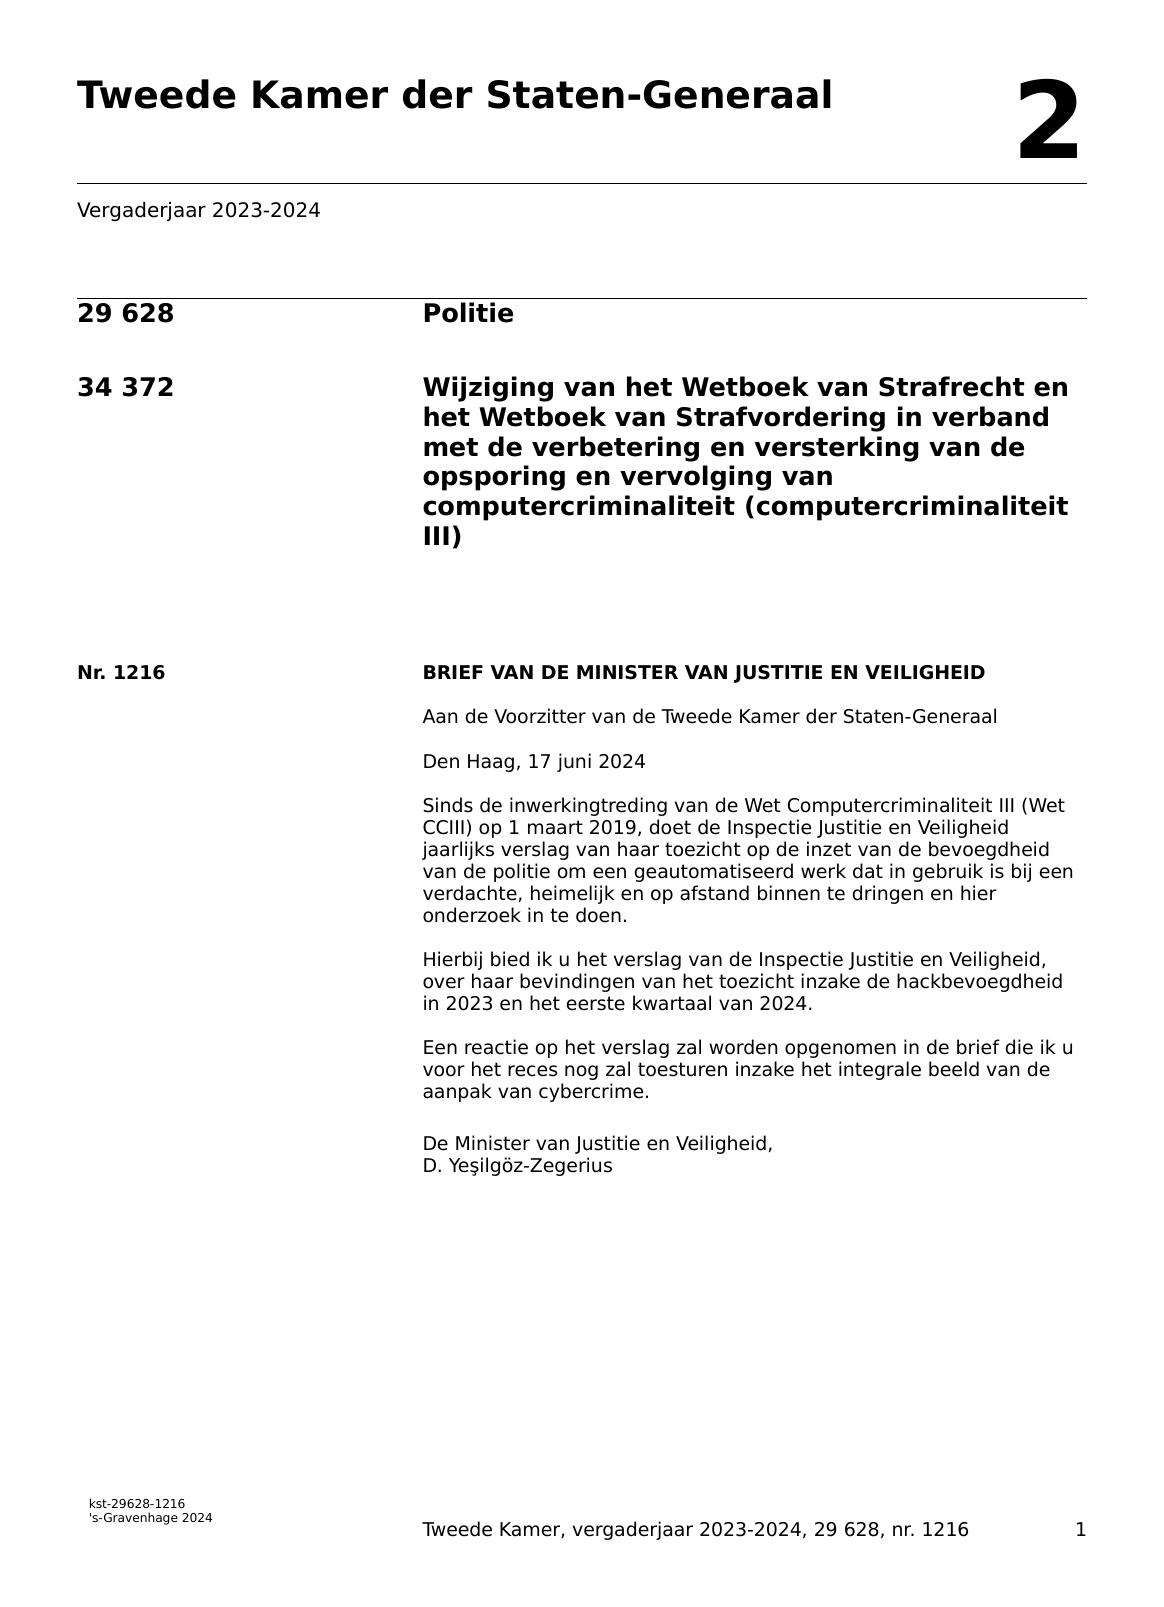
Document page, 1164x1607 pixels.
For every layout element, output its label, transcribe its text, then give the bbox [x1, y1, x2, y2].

text Een reactie op het verslag zal worden opgenomen in de brief die ik u voor het reces nog zal toesturen inzake het integrale beeld van de aanpak van cybercrime. [422, 1037, 1087, 1103]
table_header 2 [886, 59, 1087, 183]
text De Minister van Justitie en Veiligheid, D. Yeşilgöz-Zegerius [422, 1133, 1087, 1177]
text Den Haag, 17 juni 2024 [422, 751, 1087, 772]
text Aan de Voorzitter van de Tweede Kamer der Staten-Generaal [422, 706, 1087, 728]
subtitle 34 372 Wijziging van het Wetboek van Strafrecht en het Wetboek van Strafvordering in verband met de verbetering en versterking van de opsporing en vervolging van computercriminaliteit (computercriminaliteit III) [77, 373, 1087, 551]
text kst-29628-1216 [88, 1497, 323, 1511]
table_header Tweede Kamer der Staten-Generaal [77, 59, 886, 183]
text Sinds de inwerkingtreding van de Wet Computercriminaliteit III (Wet CCIII) op 1 maart 2019, doet de Inspectie Justitie en Veiligheid jaarlijks verslag van haar toezicht op de inzet van de bevoegdheid van de politie om een geautomatiseerd werk dat in gebruik is bij een verdachte, heimelijk en op afstand binnen te dringen en hier onderzoek in te doen. [422, 795, 1087, 927]
text Hierbij bied ik u het verslag van de Inspectie Justitie en Veiligheid, over haar bevindingen van het toezicht inzake de hackbevoegdheid in 2023 en het eerste kwartaal van 2024. [422, 949, 1087, 1015]
table_cell Vergaderjaar 2023-2024 [77, 184, 1087, 298]
subtitle 29 628 Politie [77, 299, 1087, 329]
subtitle Nr. 1216 BRIEF VAN DE MINISTER VAN JUSTITIE EN VEILIGHEID [77, 662, 1087, 684]
text 's-Gravenhage 2024 [88, 1511, 323, 1525]
